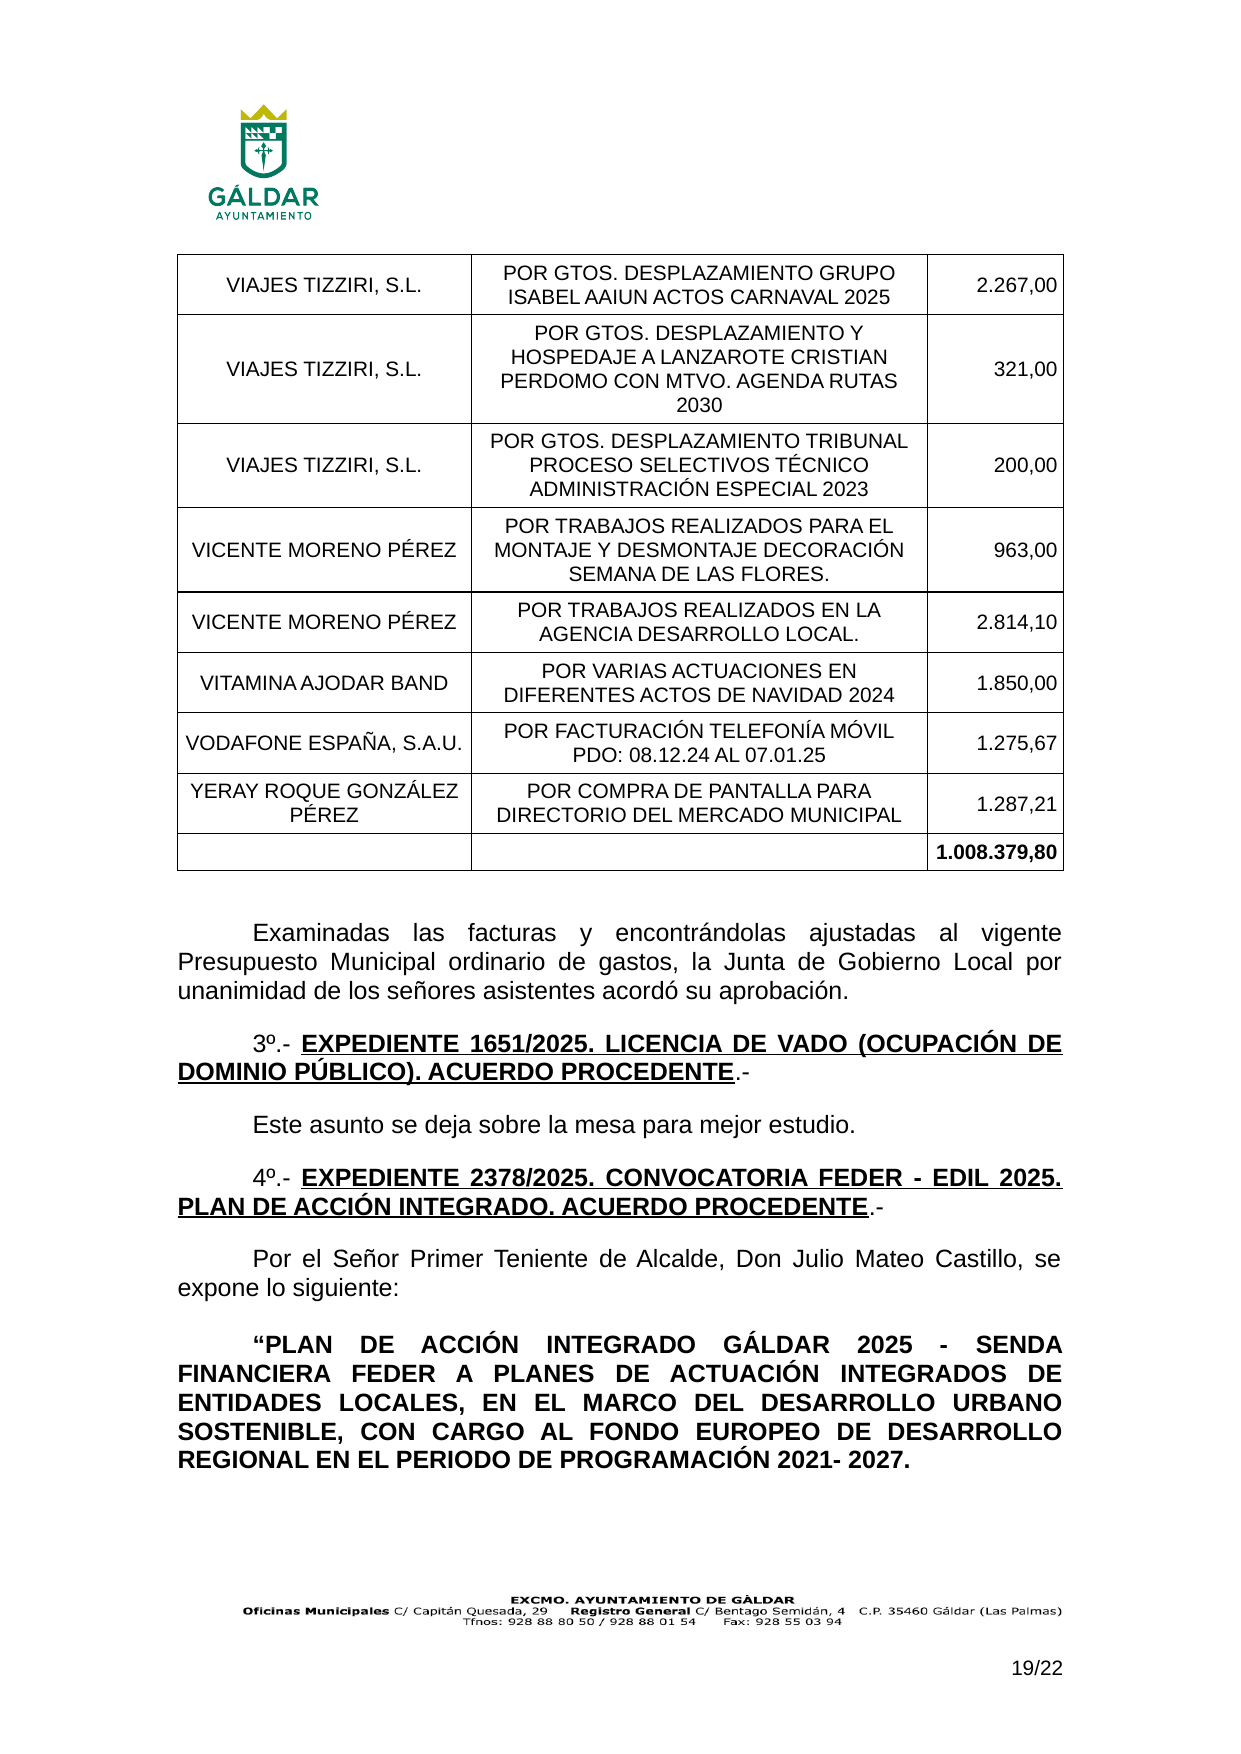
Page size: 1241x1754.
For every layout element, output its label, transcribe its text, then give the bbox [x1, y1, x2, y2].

table_cell 1.275,67 [928, 713, 1063, 773]
table_cell POR VARIAS ACTUACIONES EN DIFERENTES ACTOS DE NAVIDAD 2024 [472, 653, 927, 712]
text Este asunto se deja sobre la mesa para mejor estudio. [177, 1110, 1063, 1139]
table_cell POR FACTURACIÓN TELEFONÍA MÓVIL PDO: 08.12.24 AL 07.01.25 [472, 713, 927, 773]
text Por el Señor Primer Teniente de Alcalde, Don Julio Mateo Castillo, se expone lo siguiente: [177, 1244, 1063, 1302]
table_cell YERAY ROQUE GONZÁLEZ PÉREZ [178, 774, 471, 833]
table_cell 2.267,00 [928, 255, 1063, 314]
table_cell 963,00 [928, 508, 1063, 591]
table_cell POR COMPRA DE PANTALLA PARA DIRECTORIO DEL MERCADO MUNICIPAL [472, 774, 927, 833]
picture [188, 76, 339, 254]
table_cell VIAJES TIZZIRI, S.L. [178, 424, 471, 507]
table_cell VODAFONE ESPAÑA, S.A.U. [178, 713, 471, 773]
table_cell [178, 834, 471, 869]
table_cell VIAJES TIZZIRI, S.L. [178, 315, 471, 423]
table_cell 1.287,21 [928, 774, 1063, 833]
text Examinadas las facturas y encontrándolas ajustadas al vigente Presupuesto Municipal ordinario de gastos, la Junta de Gobierno Local por unanimidad de los señores asistentes acordó su aprobación. [177, 918, 1063, 1005]
table_cell POR GTOS. DESPLAZAMIENTO TRIBUNAL PROCESO SELECTIVOS TÉCNICO ADMINISTRACIÓN ESPECIAL 2023 [472, 424, 927, 507]
picture [258, 1595, 1058, 1626]
table_cell VIAJES TIZZIRI, S.L. [178, 255, 471, 314]
table_cell 321,00 [928, 315, 1063, 423]
table_cell 1.850,00 [928, 653, 1063, 712]
text 3º.- EXPEDIENTE 1651/2025. LICENCIA DE VADO (OCUPACIÓN DE DOMINIO PÚBLICO). ACUERDO PROCEDENTE.- [177, 1029, 1063, 1086]
table_cell POR TRABAJOS REALIZADOS EN LA AGENCIA DESARROLLO LOCAL. [472, 593, 927, 652]
table_cell POR GTOS. DESPLAZAMIENTO GRUPO ISABEL AAIUN ACTOS CARNAVAL 2025 [472, 255, 927, 314]
table_cell POR TRABAJOS REALIZADOS PARA EL MONTAJE Y DESMONTAJE DECORACIÓN SEMANA DE LAS FLORES. [472, 508, 927, 591]
text “PLAN DE ACCIÓN INTEGRADO GÁLDAR 2025 - SENDA FINANCIERA FEDER A PLANES DE ACTUACIÓN INTEGRADOS DE ENTIDADES LOCALES, EN EL MARCO DEL DESARROLLO URBANO SOSTENIBLE, CON CARGO AL FONDO EUROPEO DE DESARROLLO REGIONAL EN EL PERIODO DE PROGRAMACIÓN 2021- 2027. [177, 1331, 1063, 1474]
table_cell VICENTE MORENO PÉREZ [178, 508, 471, 591]
text 4º.- EXPEDIENTE 2378/2025. CONVOCATORIA FEDER - EDIL 2025. PLAN DE ACCIÓN INTEGRADO. ACUERDO PROCEDENTE.- [177, 1163, 1063, 1220]
table_cell POR GTOS. DESPLAZAMIENTO Y HOSPEDAJE A LANZAROTE CRISTIAN PERDOMO CON MTVO. AGENDA RUTAS 2030 [472, 315, 927, 423]
table_cell 200,00 [928, 424, 1063, 507]
table_cell [472, 834, 927, 869]
table_cell VITAMINA AJODAR BAND [178, 653, 471, 712]
table_cell 2.814,10 [928, 593, 1063, 652]
table_cell VICENTE MORENO PÉREZ [178, 593, 471, 652]
table_cell 1.008.379,80 [928, 834, 1063, 869]
